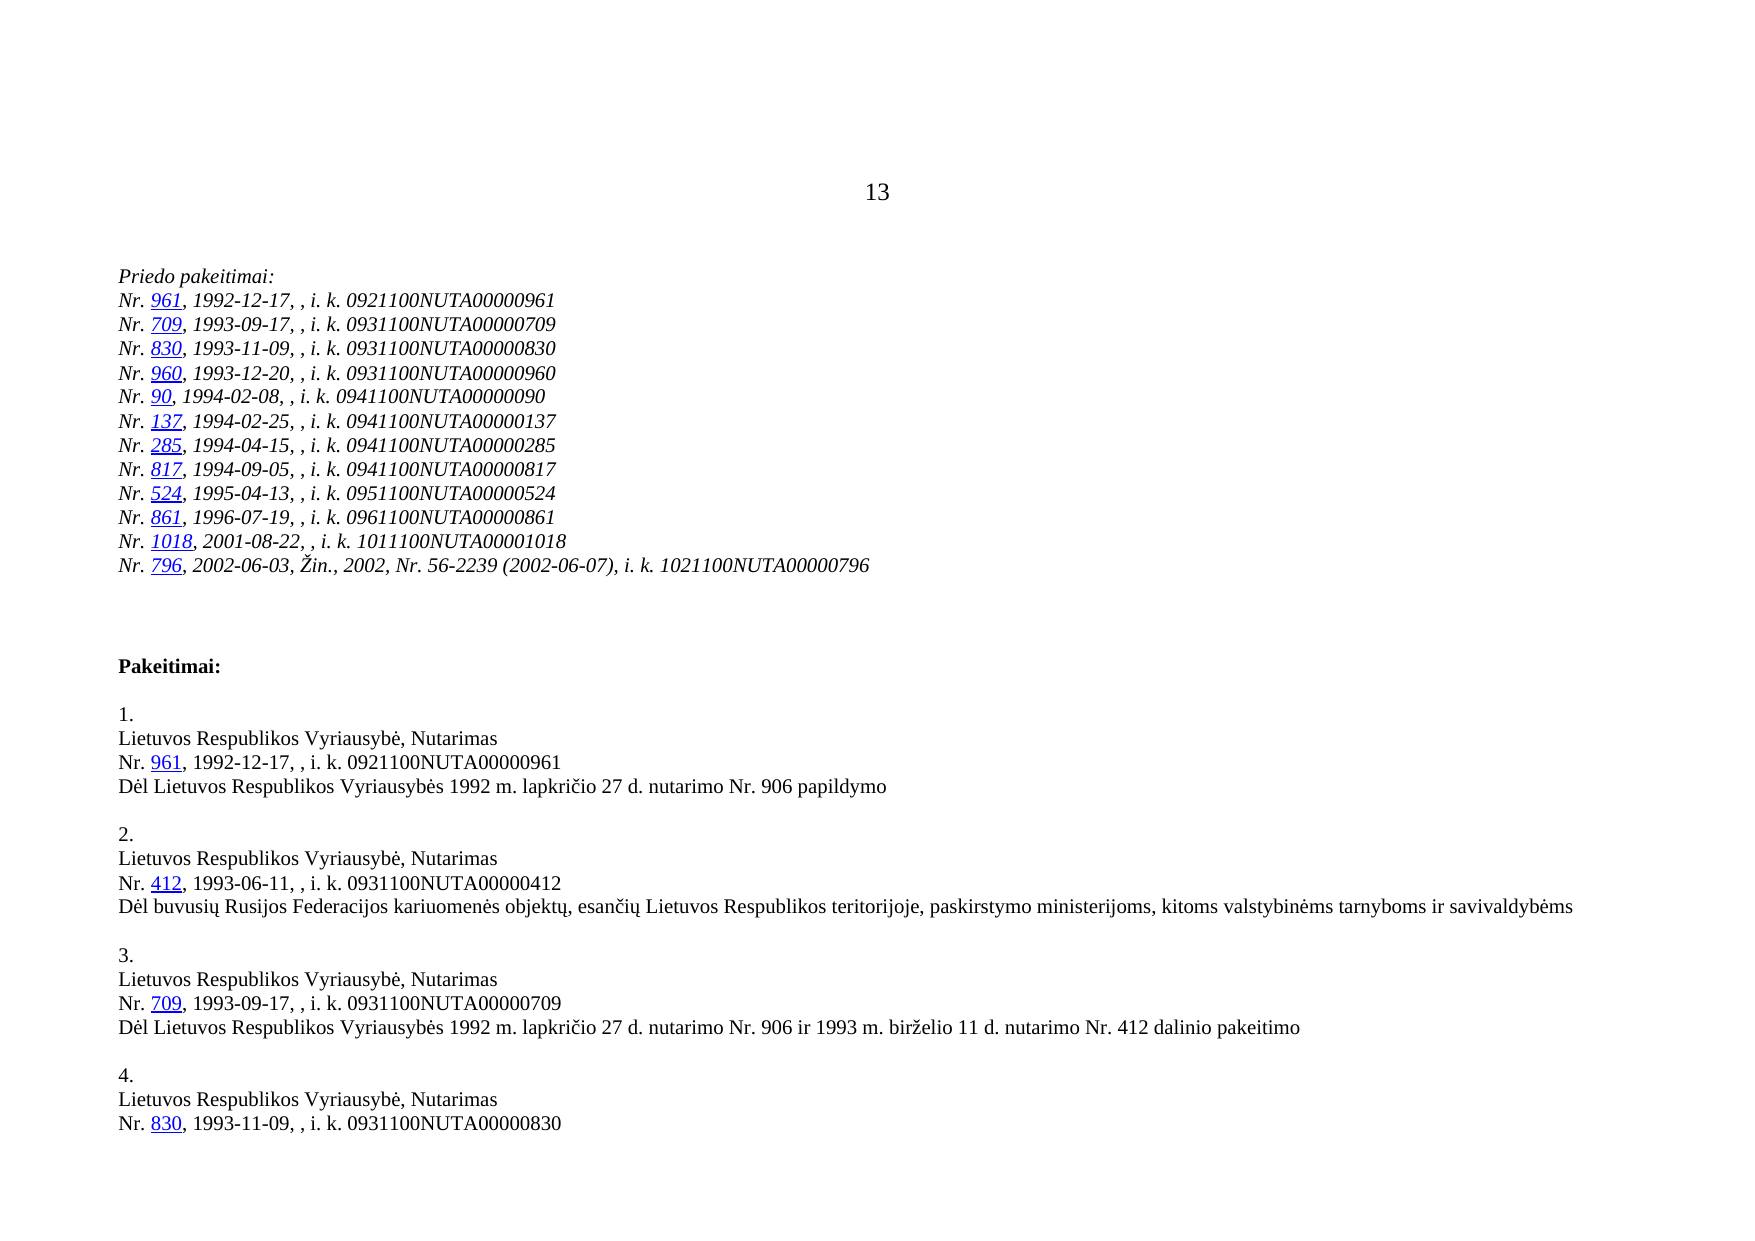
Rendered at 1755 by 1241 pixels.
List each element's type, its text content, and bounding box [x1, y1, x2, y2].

text Nr. 796, 2002-06-03, Žin., 2002, Nr. 56-2239 (2002-06-07), i. k. 1021100NUTA00000796 [118, 553, 1636, 577]
text Nr. 817, 1994-09-05, , i. k. 0941100NUTA00000817 [118, 457, 1636, 481]
text Lietuvos Respublikos Vyriausybė, Nutarimas [118, 967, 1636, 991]
text Nr. 960, 1993-12-20, , i. k. 0931100NUTA00000960 [118, 360, 1636, 384]
text Nr. 709, 1993-09-17, , i. k. 0931100NUTA00000709 [118, 312, 1636, 336]
text 4. [118, 1063, 1636, 1087]
text Pakeitimai: [118, 654, 1636, 678]
text Nr. 137, 1994-02-25, , i. k. 0941100NUTA00000137 [118, 408, 1636, 433]
text Nr. 709, 1993-09-17, , i. k. 0931100NUTA00000709 [118, 991, 1636, 1015]
text Nr. 90, 1994-02-08, , i. k. 0941100NUTA00000090 [118, 384, 1636, 408]
text Nr. 412, 1993-06-11, , i. k. 0931100NUTA00000412 [118, 870, 1636, 894]
text Lietuvos Respublikos Vyriausybė, Nutarimas [118, 1087, 1636, 1111]
text Nr. 861, 1996-07-19, , i. k. 0961100NUTA00000861 [118, 505, 1636, 529]
text Lietuvos Respublikos Vyriausybė, Nutarimas [118, 726, 1636, 750]
text Nr. 961, 1992-12-17, , i. k. 0921100NUTA00000961 [118, 288, 1636, 312]
text Nr. 830, 1993-11-09, , i. k. 0931100NUTA00000830 [118, 336, 1636, 360]
text Lietuvos Respublikos Vyriausybė, Nutarimas [118, 846, 1636, 870]
text Nr. 1018, 2001-08-22, , i. k. 1011100NUTA00001018 [118, 529, 1636, 553]
text Nr. 830, 1993-11-09, , i. k. 0931100NUTA00000830 [118, 1111, 1636, 1135]
text Nr. 285, 1994-04-15, , i. k. 0941100NUTA00000285 [118, 433, 1636, 457]
text 3. [118, 943, 1636, 967]
text Nr. 524, 1995-04-13, , i. k. 0951100NUTA00000524 [118, 481, 1636, 505]
text Dėl buvusių Rusijos Federacijos kariuomenės objektų, esančių Lietuvos Respublikos teritorijoje, paskirstymo ministerijoms, kitoms valstybinėms tarnyboms ir savivaldybėms [118, 894, 1636, 918]
text 2. [118, 822, 1636, 846]
text Priedo pakeitimai: [118, 264, 1636, 288]
text Nr. 961, 1992-12-17, , i. k. 0921100NUTA00000961 [118, 750, 1636, 774]
text Dėl Lietuvos Respublikos Vyriausybės 1992 m. lapkričio 27 d. nutarimo Nr. 906 ir 1993 m. birželio 11 d. nutarimo Nr. 412 dalinio pakeitimo [118, 1015, 1636, 1039]
text Dėl Lietuvos Respublikos Vyriausybės 1992 m. lapkričio 27 d. nutarimo Nr. 906 papildymo [118, 774, 1636, 798]
text 1. [118, 702, 1636, 726]
